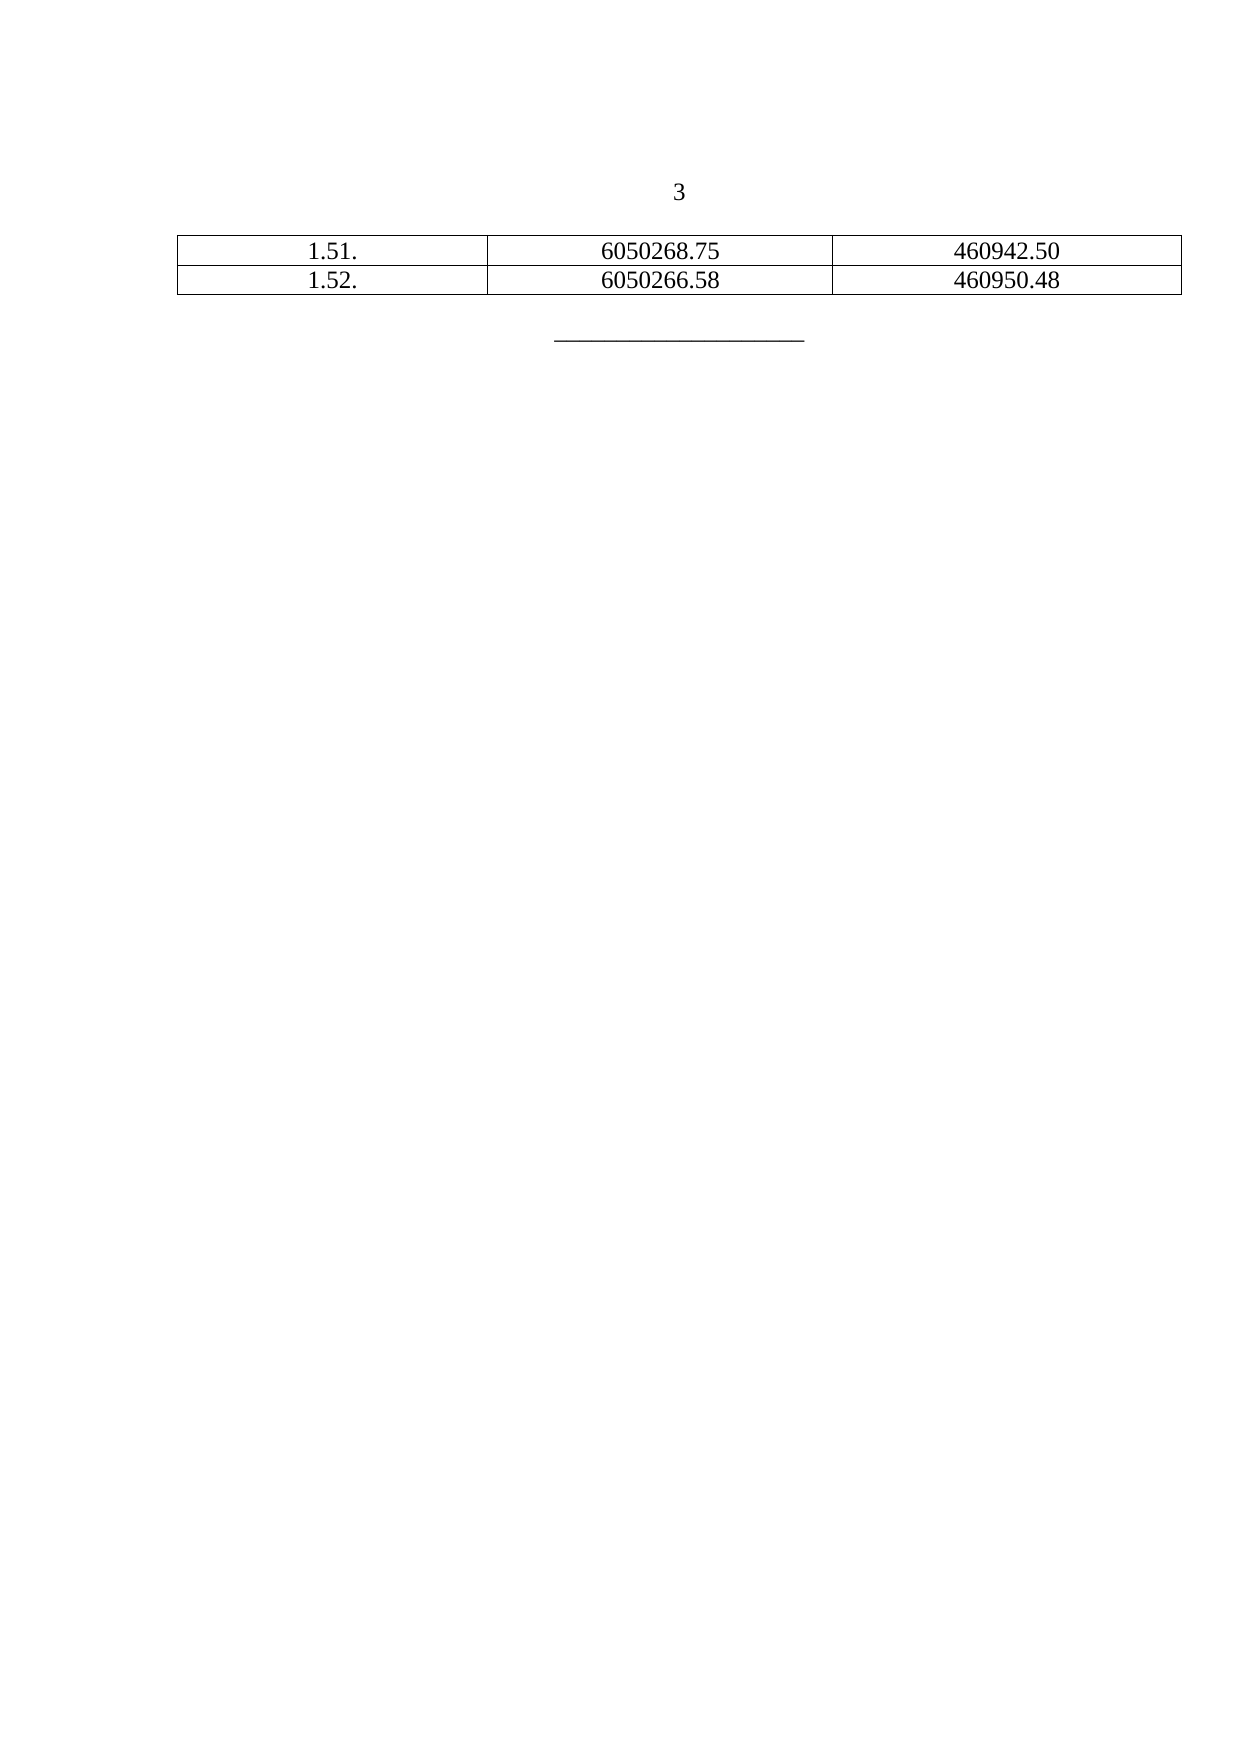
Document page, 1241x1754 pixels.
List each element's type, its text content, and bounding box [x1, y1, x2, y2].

table_cell 6050266.58 [488, 266, 832, 294]
text –––––––––––––––––––– [177, 324, 1181, 353]
table_cell 460942.50 [833, 236, 1181, 264]
table_cell 460950.48 [833, 266, 1181, 294]
table_cell 1.52. [178, 266, 487, 294]
table_cell 6050268.75 [488, 236, 832, 264]
table_cell 1.51. [178, 236, 487, 264]
